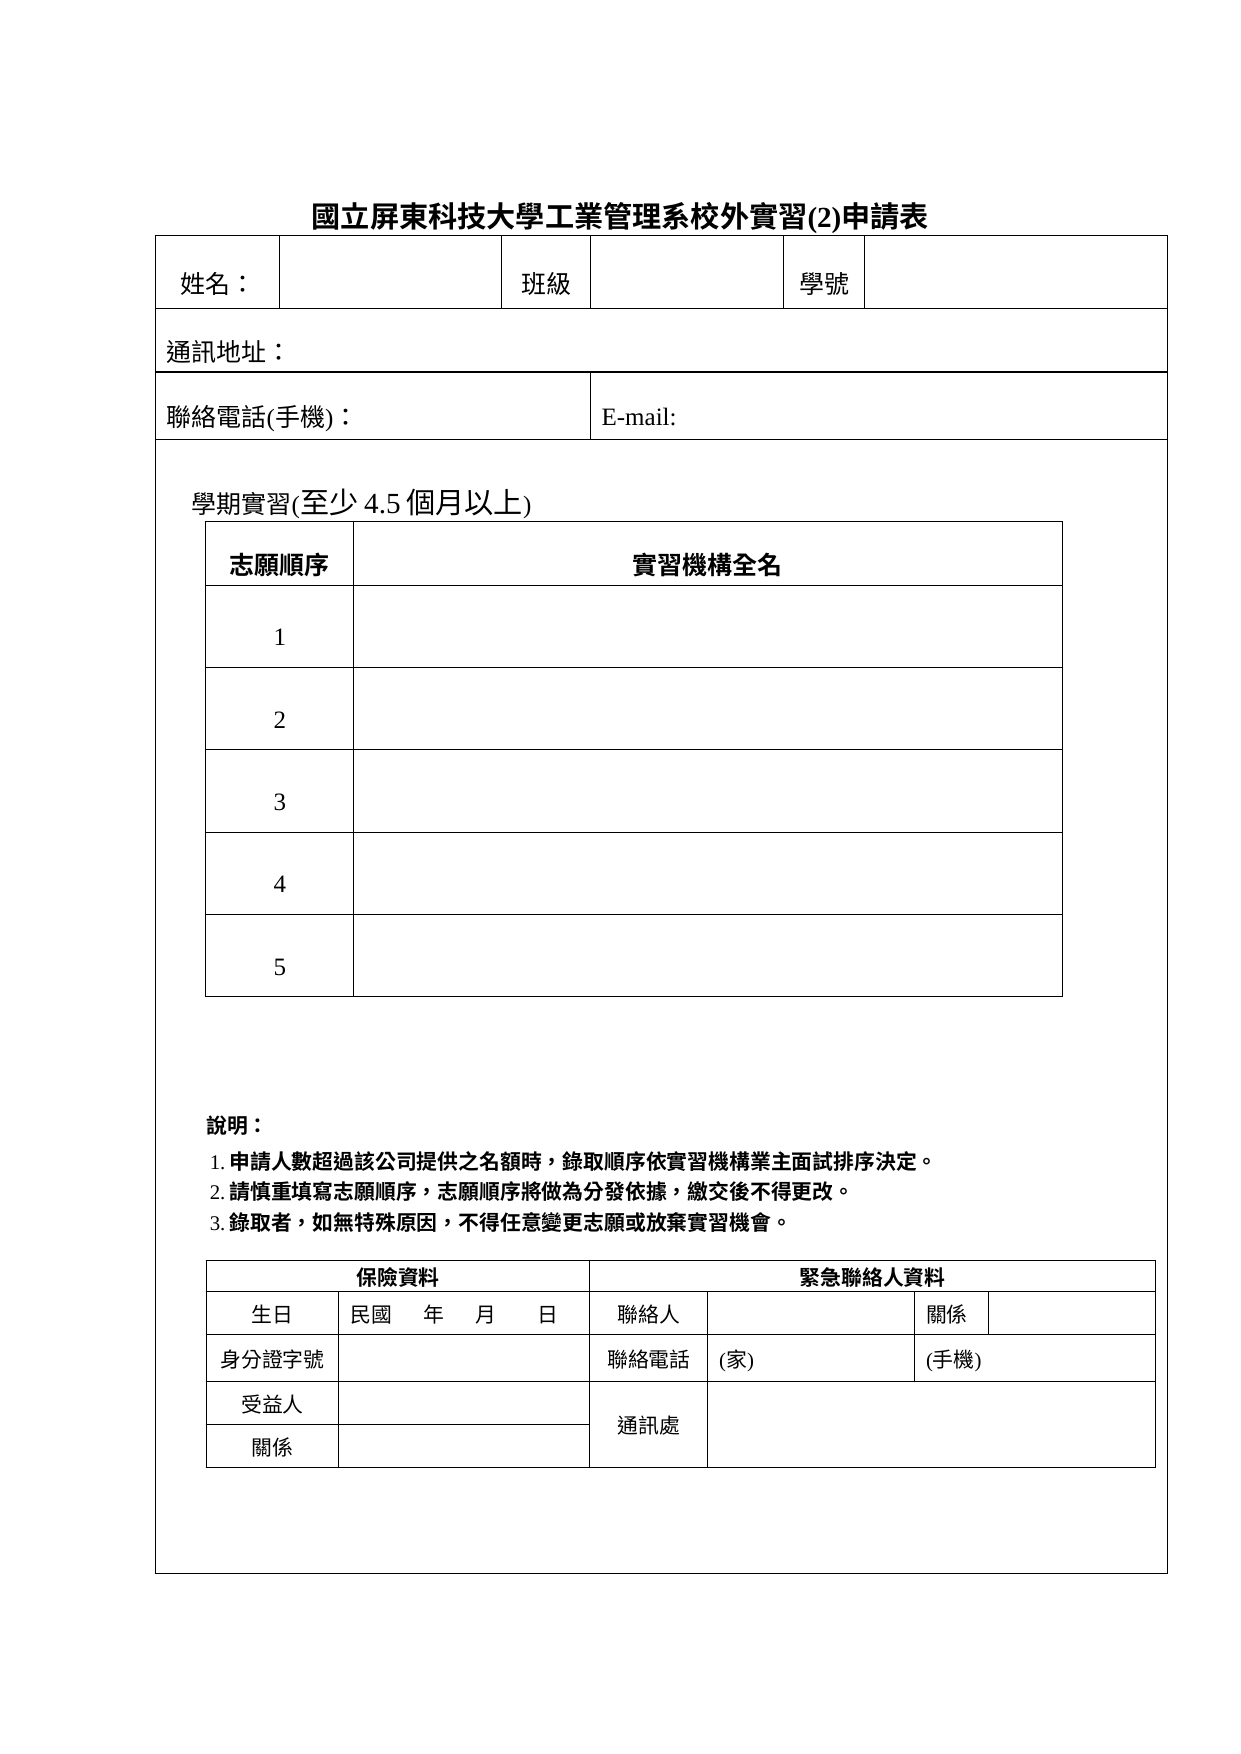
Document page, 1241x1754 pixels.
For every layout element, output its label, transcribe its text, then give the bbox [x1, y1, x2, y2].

table_header 緊急聯絡人資料 [590, 1261, 1155, 1291]
table_cell 3 [206, 750, 353, 832]
table_cell 關係 [207, 1425, 338, 1467]
table_cell (家) [708, 1335, 914, 1381]
table_header 班級 [502, 236, 590, 308]
table_cell [354, 668, 1062, 749]
table_header 學號 [784, 236, 864, 308]
table_cell 關係 [915, 1292, 988, 1334]
table_cell 受益人 [207, 1382, 338, 1424]
table_cell 聯絡電話(手機)： [156, 373, 590, 439]
table_cell [339, 1335, 589, 1381]
table_header [280, 236, 501, 308]
table_cell 2 [206, 668, 353, 749]
table_header 志願順序 [206, 522, 353, 585]
table_cell 生日 [207, 1292, 338, 1334]
table_cell 5 [206, 915, 353, 996]
table_cell 聯絡人 [590, 1292, 707, 1334]
table_header 姓名： [156, 236, 279, 308]
table_header [865, 236, 1167, 308]
table_cell [354, 750, 1062, 832]
table_header 實習機構全名 [354, 522, 1062, 585]
table_cell [989, 1292, 1155, 1334]
table_cell 通訊地址： [156, 309, 1167, 371]
table_cell [354, 915, 1062, 996]
table_cell 身分證字號 [207, 1335, 338, 1381]
table_cell [339, 1382, 589, 1424]
table_cell 聯絡電話 [590, 1335, 707, 1381]
table_header [591, 236, 783, 308]
table_header 保險資料 [207, 1261, 589, 1291]
table_cell [708, 1382, 1155, 1467]
table_cell [354, 833, 1062, 914]
table_cell (手機) [915, 1335, 1155, 1381]
table_cell [708, 1292, 914, 1334]
table_cell [339, 1425, 589, 1467]
table_cell 民國 年 月 日 [339, 1292, 589, 1334]
table_cell 學期實習(至少4.5個月以上) [156, 440, 1167, 1060]
table_cell 1 [206, 586, 353, 667]
table_cell 通訊處 [590, 1382, 707, 1467]
subtitle 國立屏東科技大學工業管理系校外實習(2)申請表 [106, 173, 1134, 235]
table_cell 說明： 申請人數超過該公司提供之名額時，錄取順序依實習機構業主面試排序決定。 請慎重填寫志願順序，志願順序將做為分發依據，繳交後不得更改。 錄取者，如無特殊原因，不得任意變更志願或放棄實習機會。 [156, 1060, 1167, 1572]
table_cell E-mail: [591, 373, 1167, 439]
table_cell [354, 586, 1062, 667]
table_cell 4 [206, 833, 353, 914]
